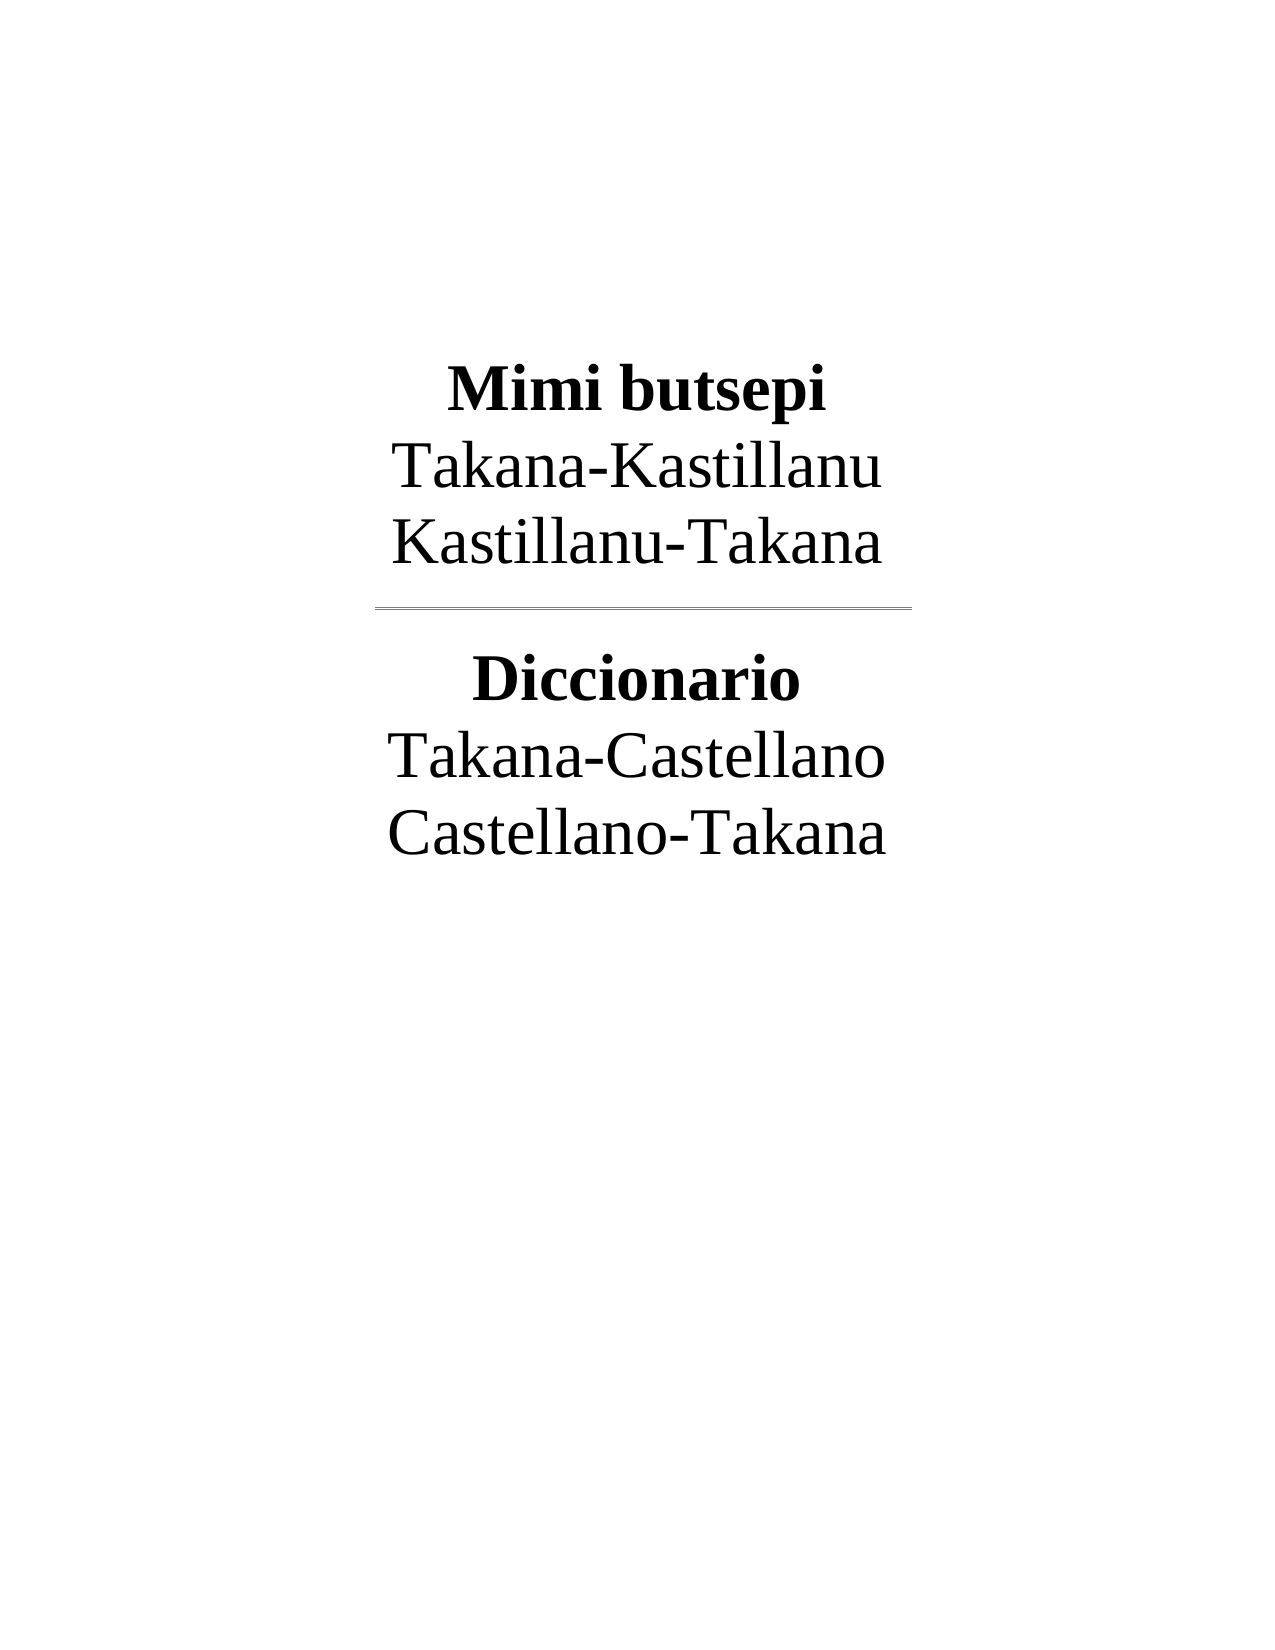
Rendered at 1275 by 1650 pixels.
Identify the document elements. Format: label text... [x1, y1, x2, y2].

text Kastillanu-Takana [118, 501, 1156, 578]
text Mimi butsepi [118, 348, 1156, 425]
text Diccionario [118, 639, 1156, 715]
text Takana-Kastillanu [118, 425, 1156, 501]
text Castellano-Takana [118, 792, 1156, 869]
text Takana-Castellano [118, 715, 1156, 792]
